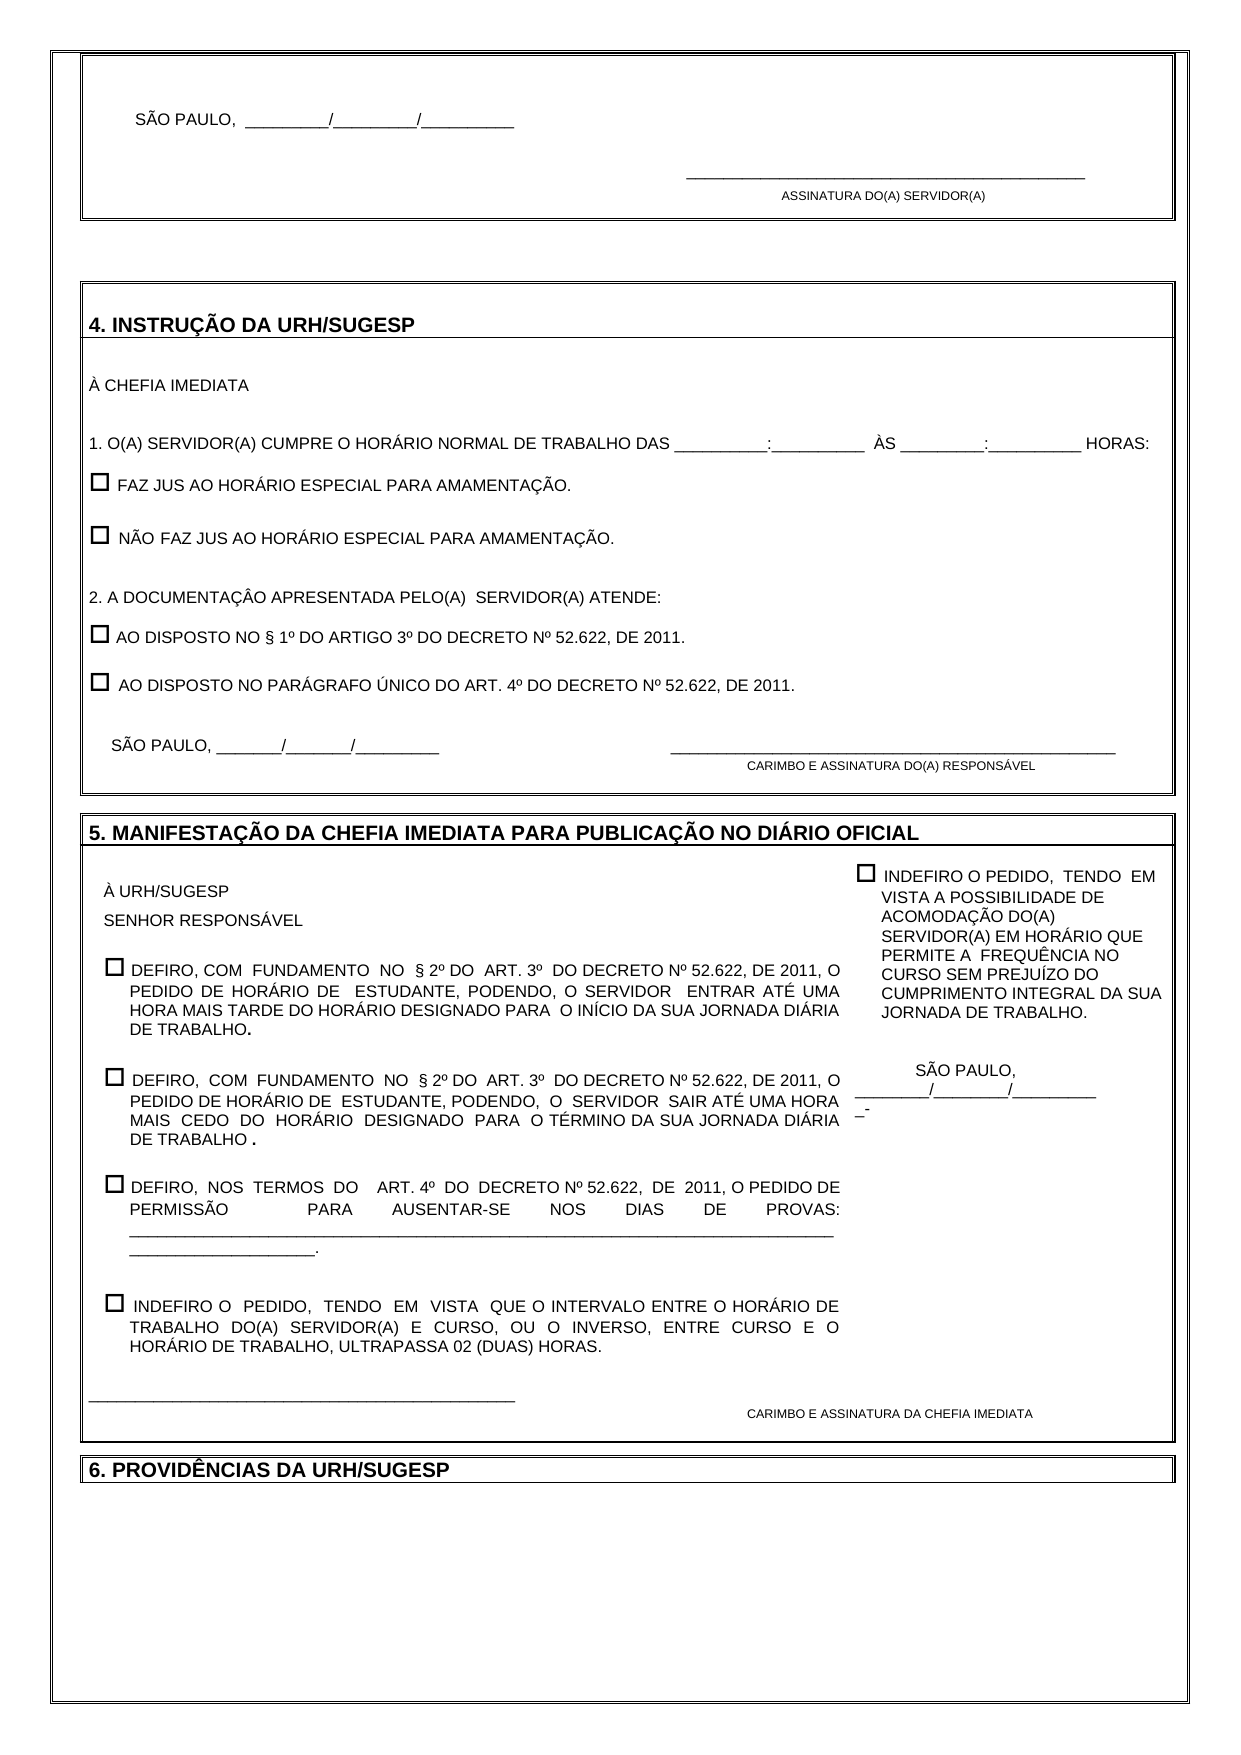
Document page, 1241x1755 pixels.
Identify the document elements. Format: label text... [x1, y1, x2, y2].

table_cell sÃO pAULO, _________/_________/__________ ___________________________________________ ASSINATURA DO(A) SERVIDOR(A) [83, 56, 1172, 217]
table_cell À CHEFIA IMEDIATA 1. O(a) sERVIDOR(a) CUMPRE O HORÁRIO NORMAL DE TRABALHO DAS __________:__________ ÀS _________:__________ HORAS:  fAZ JUS AO HORÁRIO ESPECIAL PARA AMAMENTAÇÃO.  NÃO fAZ JUS AO HORÁRIO ESPECIAL PARA AMAMENTAÇÃO. 2. A documentaçÂO apresentadA pelo(a) servidor(a) atende:  Ao disposto no § 1º do artigo 3º do decreto nº 52.622, de 2011.  AO disposto no parágrafo único do art. 4º do decreto nº 52.622, de 2011. São Paulo, _______/_______/_________ ________________________________________________ CARIMBO E ASSINATURA DO(A) RESPONSÁVEL [83, 338, 1172, 793]
table_header 4. INSTRUÇÃO DA URH/SUGESP [83, 284, 1172, 336]
table_cell  INDEFIRO O PEDIDO, TENDO EM VISTA A POSSIBILIDADE DE ACOMODAÇÃO DO(A) SERVIDOR(A) EM HORÁRIO QUE PERMITE A FREQUÊNCIA NO CURSO SEM PREJUÍZO DO CUMPRIMENTO INTEGRAL DA SUA JORNADA DE TRABALHO. sÃO pAULO, ________/________/_________ _­­­______________________________________________ CARIMBO E ASSINATURA DA CHEFIA IMEDIATA [83, 846, 1172, 1441]
table_header 5. MANIFESTAÇÃO DA CHEFIA IMEDIATA PARA PUBLICAÇÃO NO DIÁRIO OFICIAL [83, 816, 1172, 844]
table_header 6. PROVIDÊNCIAS DA URH/SUGESP [83, 1458, 1172, 1482]
